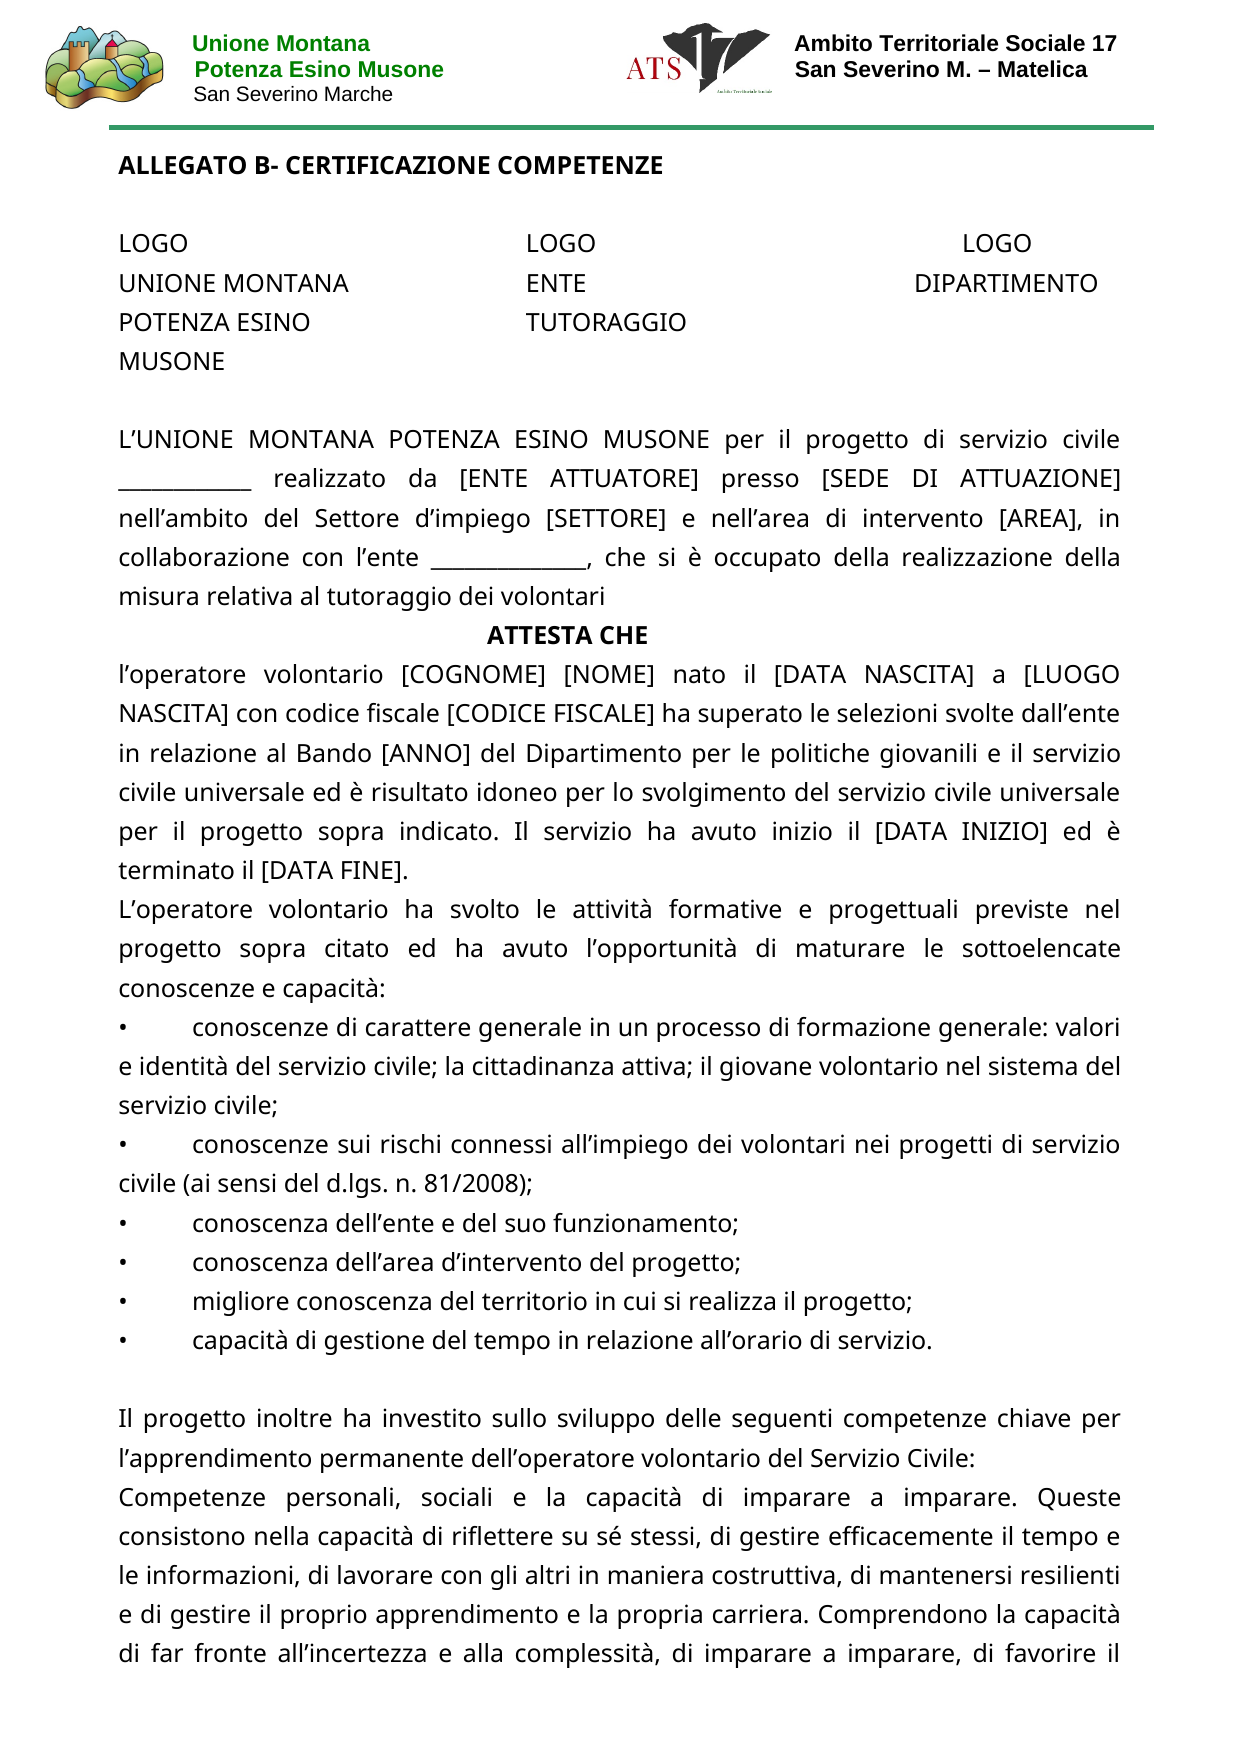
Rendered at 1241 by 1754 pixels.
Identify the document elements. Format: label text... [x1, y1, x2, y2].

list conoscenza dell’ente e del suo funzionamento; [118, 1205, 1122, 1239]
text ALLEGATO B- CERTIFICAZIONE COMPETENZE [118, 148, 1122, 182]
list conoscenza dell’area d’intervento del progetto; [118, 1244, 1122, 1278]
text l’operatore volontario [COGNOME] [NOME] nato il [DATA NASCITA] a [LUOGO NASCITA] con codice fiscale [CODICE FISCALE] ha superato le selezioni svolte dall’ente in relazione al Bando [ANNO] del Dipartimento per le politiche giovanili e il servizio civile universale ed è risultato idoneo per lo svolgimento del servizio civile universale per il progetto sopra indicato. Il servizio ha avuto inizio il [DATA INIZIO] ed è terminato il [DATA FINE]. [118, 657, 1122, 887]
text LOGO LOGO LOGO [118, 226, 1122, 260]
text MUSONE [118, 343, 1122, 378]
text Competenze personali, sociali e la capacità di imparare a imparare. Queste consistono nella capacità di riflettere su sé stessi, di gestire efficacemente il tempo e le informazioni, di lavorare con gli altri in maniera costruttiva, di mantenersi resilienti e di gestire il proprio apprendimento e la propria carriera. Comprendono la capacità di far fronte all’incertezza e alla complessità, di imparare a imparare, di favorire il [118, 1479, 1122, 1670]
text L’operatore volontario ha svolto le attività formative e progettuali previste nel progetto sopra citato ed ha avuto l’opportunità di maturare le sottoelencate conoscenze e capacità: [118, 892, 1122, 1004]
text ATTESTA CHE [413, 618, 1122, 652]
list capacità di gestione del tempo in relazione all’orario di servizio. [118, 1323, 1122, 1357]
text UNIONE MONTANA ENTE DIPARTIMENTO [118, 265, 1122, 299]
text POTENZA ESINO TUTORAGGIO [118, 304, 1122, 338]
list conoscenze di carattere generale in un processo di formazione generale: valori e identità del servizio civile; la cittadinanza attiva; il giovane volontario nel sistema del servizio civile; [118, 1009, 1122, 1122]
list migliore conoscenza del territorio in cui si realizza il progetto; [118, 1283, 1122, 1318]
text L’UNIONE MONTANA POTENZA ESINO MUSONE per il progetto di servizio civile ____________ realizzato da [ENTE ATTUATORE] presso [SEDE DI ATTUAZIONE] nell’ambito del Settore d’impiego [SETTORE] e nell’area di intervento [AREA], in collaborazione con l’ente ______________, che si è occupato della realizzazione della misura relativa al tutoraggio dei volontari [118, 422, 1122, 613]
text Il progetto inoltre ha investito sullo sviluppo delle seguenti competenze chiave per l’apprendimento permanente dell’operatore volontario del Servizio Civile: [118, 1401, 1122, 1474]
list conoscenze sui rischi connessi all’impiego dei volontari nei progetti di servizio civile (ai sensi del d.lgs. n. 81/2008); [118, 1127, 1122, 1200]
